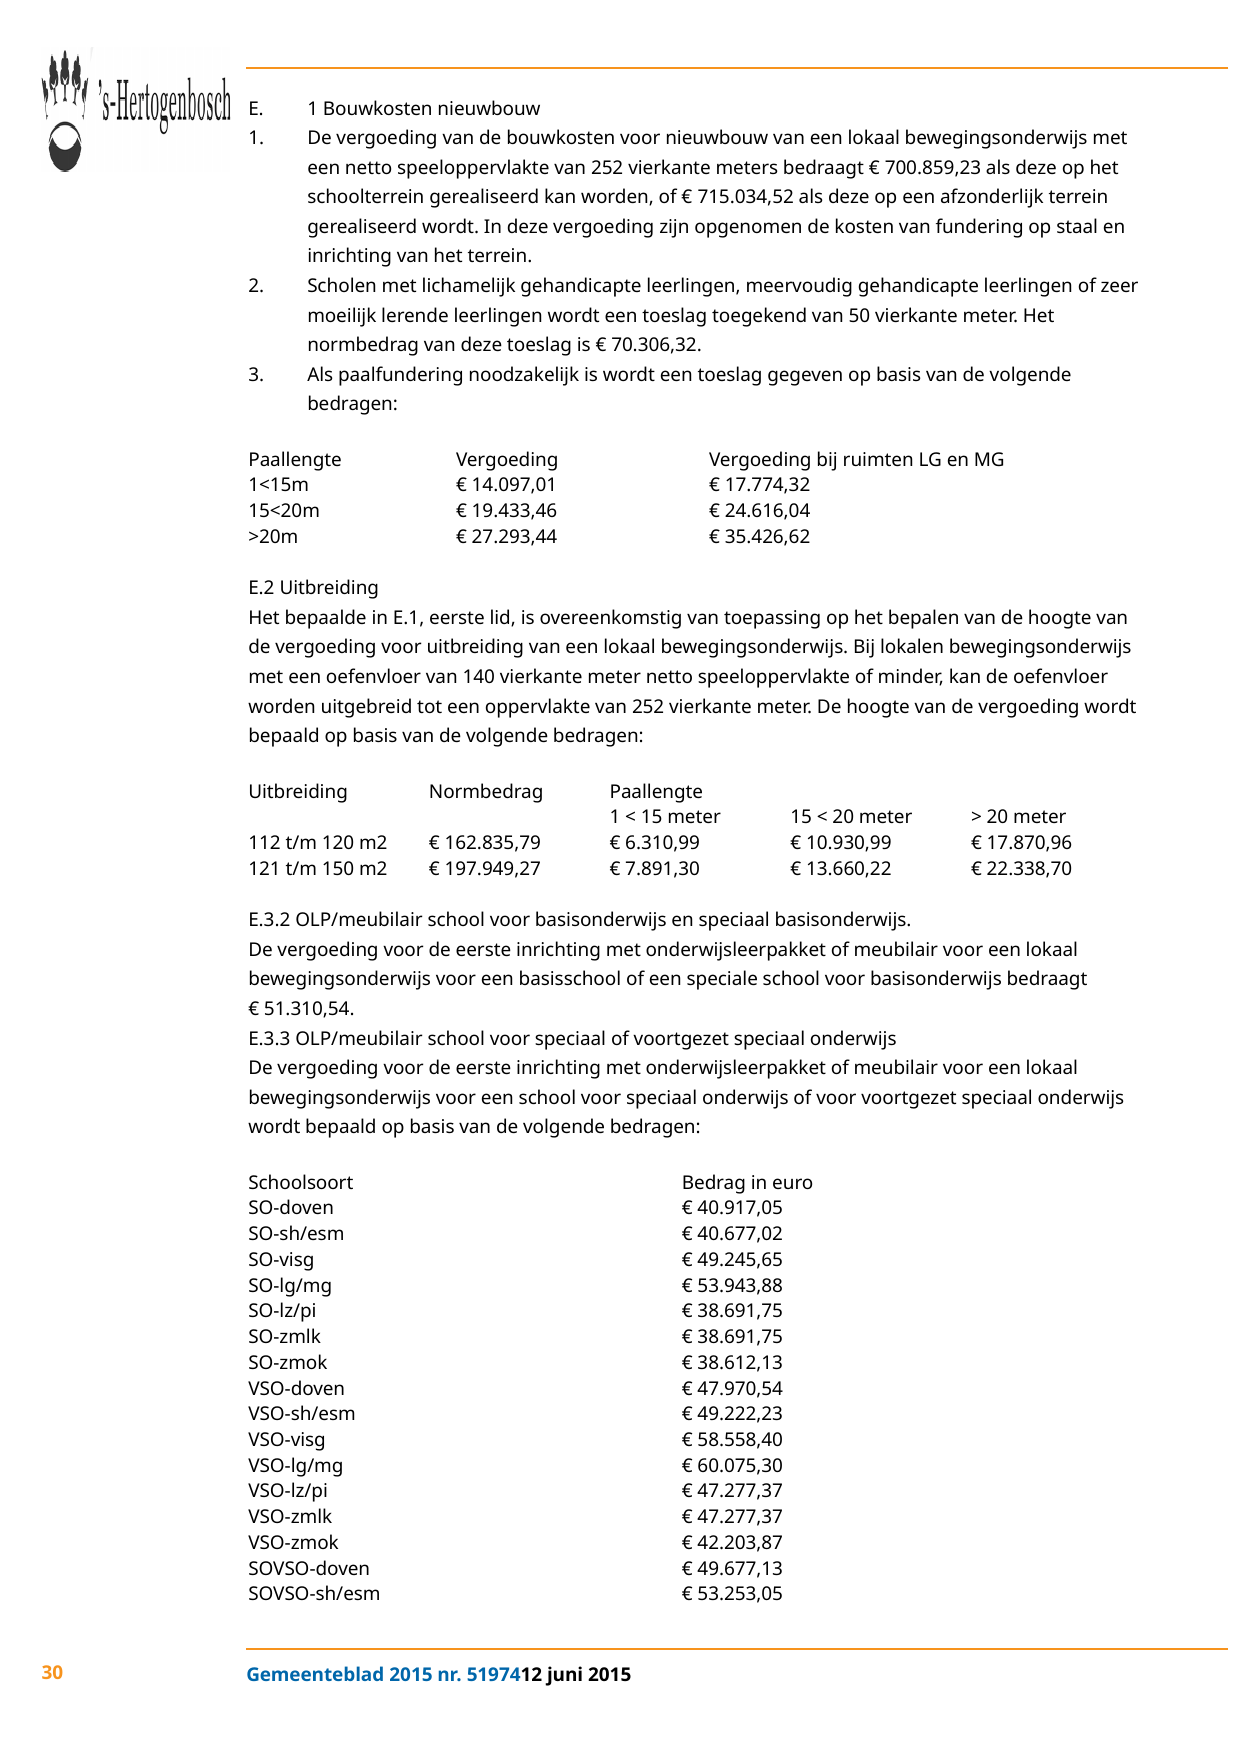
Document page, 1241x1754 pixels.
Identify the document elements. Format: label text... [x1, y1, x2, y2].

table_cell [248, 804, 429, 829]
text Het bepaalde in E.1, eerste lid, is overeenkomstig van toepassing op het bepalen van de hoogte van de vergoeding voor uitbreiding van een lokaal bewegingsonderwijs. Bij lokalen bewegingsonderwijs met een oefenvloer van 140 vierkante meter netto speeloppervlakte of minder, kan de oefenvloer worden uitgebreid tot een oppervlakte van 252 vierkante meter. De hoogte van de vergoeding wordt bepaald op basis van de volgende bedragen: [248, 604, 1152, 748]
table_cell SO-doven [248, 1195, 682, 1220]
table_cell SO-visg [248, 1246, 682, 1272]
text De vergoeding voor de eerste inrichting met onderwijsleerpakket of meubilair voor een lokaal bewegingsonderwijs voor een school voor speciaal onderwijs of voor voortgezet speciaal onderwijs wordt bepaald op basis van de volgende bedragen: [248, 1054, 1152, 1139]
table_cell 1 < 15 meter [609, 804, 790, 829]
text E.2 Uitbreiding [248, 574, 1152, 600]
list Als paalfundering noodzakelijk is wordt een toeslag gegeven op basis van de volgende bedragen: [248, 361, 1152, 416]
table_cell € 38.691,75 [682, 1298, 1152, 1323]
text E.3.2 OLP/meubilair school voor basisonderwijs en speciaal basisonderwijs. [248, 906, 1152, 932]
table_cell 1<15m [248, 472, 456, 497]
table_cell SO-zmok [248, 1349, 682, 1375]
table_cell € 47.970,54 [682, 1375, 1152, 1400]
table_cell € 19.433,46 [456, 498, 709, 523]
table_cell € 13.660,22 [790, 855, 971, 881]
table_cell € 60.075,30 [682, 1452, 1152, 1478]
table_cell € 197.949,27 [429, 855, 609, 881]
table_cell € 49.222,23 [682, 1400, 1152, 1426]
list De vergoeding van de bouwkosten voor nieuwbouw van een lokaal bewegingsonderwijs met een netto speeloppervlakte van 252 vierkante meters bedraagt € 700.859,23 als deze op het schoolterrein gerealiseerd kan worden, of € 715.034,52 als deze op een afzonderlijk terrein gerealiseerd wordt. In deze vergoeding zijn opgenomen de kosten van fundering op staal en inrichting van het terrein. [248, 124, 1152, 268]
table_cell € 27.293,44 [456, 523, 709, 549]
table_cell VSO-lg/mg [248, 1452, 682, 1478]
table_header Vergoeding bij ruimten LG en MG [709, 446, 1152, 472]
table_cell 121 t/m 150 m2 [248, 855, 429, 881]
table_cell € 38.691,75 [682, 1323, 1152, 1349]
table_cell > 20 meter [971, 804, 1152, 829]
table_cell VSO-doven [248, 1375, 682, 1400]
table_header Bedrag in euro [682, 1169, 1152, 1194]
text E.3.3 OLP/meubilair school voor speciaal of voortgezet speciaal onderwijs [248, 1025, 1152, 1051]
table_cell € 24.616,04 [709, 498, 1152, 523]
table_cell € 47.277,37 [682, 1503, 1152, 1529]
table_cell SO-lz/pi [248, 1298, 682, 1323]
table_cell € 22.338,70 [971, 855, 1152, 881]
text De vergoeding voor de eerste inrichting met onderwijsleerpakket of meubilair voor een lokaal bewegingsonderwijs voor een basisschool of een speciale school voor basisonderwijs bedraagt € 51.310,54. [248, 936, 1152, 1021]
table_header Paallengte [248, 446, 456, 472]
table_cell 15<20m [248, 498, 456, 523]
table_cell SOVSO-doven [248, 1555, 682, 1581]
table_cell € 58.558,40 [682, 1426, 1152, 1452]
table_cell € 17.774,32 [709, 472, 1152, 497]
table_cell 15 < 20 meter [790, 804, 971, 829]
table_cell € 17.870,96 [971, 829, 1152, 855]
table_cell >20m [248, 523, 456, 549]
table_cell SO-zmlk [248, 1323, 682, 1349]
table_cell VSO-sh/esm [248, 1400, 682, 1426]
table_cell € 49.677,13 [682, 1555, 1152, 1581]
table_cell VSO-zmlk [248, 1503, 682, 1529]
list 1 Bouwkosten nieuwbouw [248, 95, 1152, 121]
table_cell VSO-lz/pi [248, 1478, 682, 1503]
table_cell SOVSO-sh/esm [248, 1581, 682, 1606]
table_cell € 10.930,99 [790, 829, 971, 855]
table_cell € 162.835,79 [429, 829, 609, 855]
table_cell € 38.612,13 [682, 1349, 1152, 1375]
table_header Uitbreiding [248, 778, 429, 803]
table_cell € 6.310,99 [609, 829, 790, 855]
table_header Schoolsoort [248, 1169, 682, 1194]
table_cell € 47.277,37 [682, 1478, 1152, 1503]
table_cell VSO-visg [248, 1426, 682, 1452]
table_cell [429, 804, 609, 829]
table_header Vergoeding [456, 446, 709, 472]
table_cell 112 t/m 120 m2 [248, 829, 429, 855]
table_cell € 14.097,01 [456, 472, 709, 497]
table_cell € 40.677,02 [682, 1220, 1152, 1246]
table_cell € 40.917,05 [682, 1195, 1152, 1220]
table_cell € 42.203,87 [682, 1529, 1152, 1555]
table_cell € 49.245,65 [682, 1246, 1152, 1272]
table_header Normbedrag [429, 778, 609, 803]
picture [41, 47, 231, 172]
table_cell € 53.253,05 [682, 1581, 1152, 1606]
table_header Paallengte [609, 778, 1152, 803]
table_cell € 35.426,62 [709, 523, 1152, 549]
list Scholen met lichamelijk gehandicapte leerlingen, meervoudig gehandicapte leerlingen of zeer moeilijk lerende leerlingen wordt een toeslag toegekend van 50 vierkante meter. Het normbedrag van deze toeslag is € 70.306,32. [248, 272, 1152, 357]
table_cell SO-lg/mg [248, 1272, 682, 1297]
table_cell SO-sh/esm [248, 1220, 682, 1246]
table_cell € 53.943,88 [682, 1272, 1152, 1297]
table_cell € 7.891,30 [609, 855, 790, 881]
table_cell VSO-zmok [248, 1529, 682, 1555]
